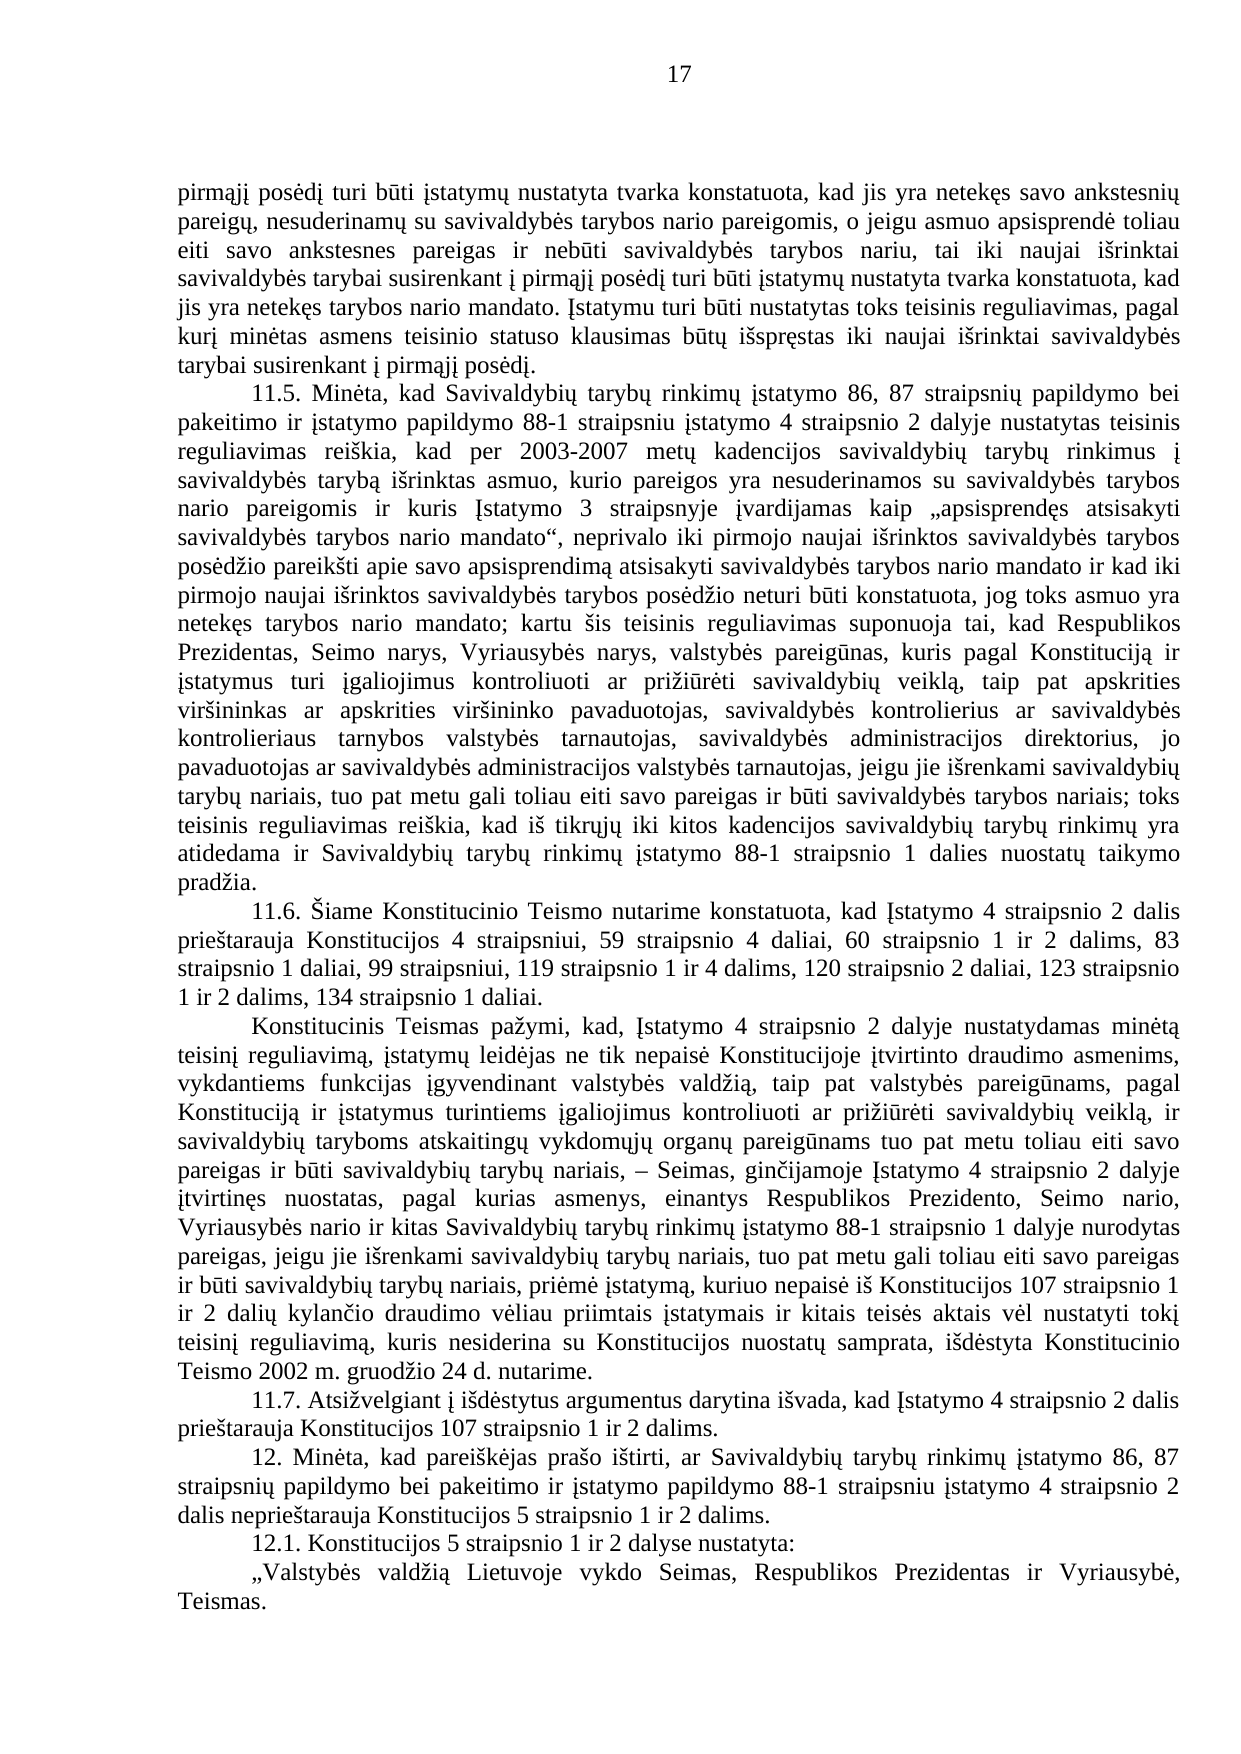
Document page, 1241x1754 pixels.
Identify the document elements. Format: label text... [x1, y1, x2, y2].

text 12.1. Konstitucijos 5 straipsnio 1 ir 2 dalyse nustatyta: [177, 1528, 1181, 1557]
text Konstitucinis Teismas pažymi, kad, Įstatymo 4 straipsnio 2 dalyje nustatydamas minėtą teisinį reguliavimą, įstatymų leidėjas ne tik nepaisė Konstitucijoje įtvirtinto draudimo asmenims, vykdantiems funkcijas įgyvendinant valstybės valdžią, taip pat valstybės pareigūnams, pagal Konstituciją ir įstatymus turintiems įgaliojimus kontroliuoti ar prižiūrėti savivaldybių veiklą, ir savivaldybių taryboms atskaitingų vykdomųjų organų pareigūnams tuo pat metu toliau eiti savo pareigas ir būti savivaldybių tarybų nariais, – Seimas, ginčijamoje Įstatymo 4 straipsnio 2 dalyje įtvirtinęs nuostatas, pagal kurias asmenys, einantys Respublikos Prezidento, Seimo nario, Vyriausybės nario ir kitas Savivaldybių tarybų rinkimų įstatymo 88-1 straipsnio 1 dalyje nurodytas pareigas, jeigu jie išrenkami savivaldybių tarybų nariais, tuo pat metu gali toliau eiti savo pareigas ir būti savivaldybių tarybų nariais, priėmė įstatymą, kuriuo nepaisė iš Konstitucijos 107 straipsnio 1 ir 2 dalių kylančio draudimo vėliau priimtais įstatymais ir kitais teisės aktais vėl nustatyti tokį teisinį reguliavimą, kuris nesiderina su Konstitucijos nuostatų samprata, išdėstyta Konstitucinio Teismo 2002 m. gruodžio 24 d. nutarime. [177, 1011, 1181, 1385]
text „Valstybės valdžią Lietuvoje vykdo Seimas, Respublikos Prezidentas ir Vyriausybė, Teismas. [177, 1557, 1181, 1615]
text 11.5. Minėta, kad Savivaldybių tarybų rinkimų įstatymo 86, 87 straipsnių papildymo bei pakeitimo ir įstatymo papildymo 88-1 straipsniu įstatymo 4 straipsnio 2 dalyje nustatytas teisinis reguliavimas reiškia, kad per 2003-2007 metų kadencijos savivaldybių tarybų rinkimus į savivaldybės tarybą išrinktas asmuo, kurio pareigos yra nesuderinamos su savivaldybės tarybos nario pareigomis ir kuris Įstatymo 3 straipsnyje įvardijamas kaip „apsisprendęs atsisakyti savivaldybės tarybos nario mandato“, neprivalo iki pirmojo naujai išrinktos savivaldybės tarybos posėdžio pareikšti apie savo apsisprendimą atsisakyti savivaldybės tarybos nario mandato ir kad iki pirmojo naujai išrinktos savivaldybės tarybos posėdžio neturi būti konstatuota, jog toks asmuo yra netekęs tarybos nario mandato; kartu šis teisinis reguliavimas suponuoja tai, kad Respublikos Prezidentas, Seimo narys, Vyriausybės narys, valstybės pareigūnas, kuris pagal Konstituciją ir įstatymus turi įgaliojimus kontroliuoti ar prižiūrėti savivaldybių veiklą, taip pat apskrities viršininkas ar apskrities viršininko pavaduotojas, savivaldybės kontrolierius ar savivaldybės kontrolieriaus tarnybos valstybės tarnautojas, savivaldybės administracijos direktorius, jo pavaduotojas ar savivaldybės administracijos valstybės tarnautojas, jeigu jie išrenkami savivaldybių tarybų nariais, tuo pat metu gali toliau eiti savo pareigas ir būti savivaldybės tarybos nariais; toks teisinis reguliavimas reiškia, kad iš tikrųjų iki kitos kadencijos savivaldybių tarybų rinkimų yra atidedama ir Savivaldybių tarybų rinkimų įstatymo 88-1 straipsnio 1 dalies nuostatų taikymo pradžia. [177, 378, 1181, 896]
text 11.7. Atsižvelgiant į išdėstytus argumentus darytina išvada, kad Įstatymo 4 straipsnio 2 dalis prieštarauja Konstitucijos 107 straipsnio 1 ir 2 dalims. [177, 1385, 1181, 1442]
text pirmąjį posėdį turi būti įstatymų nustatyta tvarka konstatuota, kad jis yra netekęs savo ankstesnių pareigų, nesuderinamų su savivaldybės tarybos nario pareigomis, o jeigu asmuo apsisprendė toliau eiti savo ankstesnes pareigas ir nebūti savivaldybės tarybos nariu, tai iki naujai išrinktai savivaldybės tarybai susirenkant į pirmąjį posėdį turi būti įstatymų nustatyta tvarka konstatuota, kad jis yra netekęs tarybos nario mandato. Įstatymu turi būti nustatytas toks teisinis reguliavimas, pagal kurį minėtas asmens teisinio statuso klausimas būtų išspręstas iki naujai išrinktai savivaldybės tarybai susirenkant į pirmąjį posėdį. [177, 177, 1181, 378]
text 11.6. Šiame Konstitucinio Teismo nutarime konstatuota, kad Įstatymo 4 straipsnio 2 dalis prieštarauja Konstitucijos 4 straipsniui, 59 straipsnio 4 daliai, 60 straipsnio 1 ir 2 dalims, 83 straipsnio 1 daliai, 99 straipsniui, 119 straipsnio 1 ir 4 dalims, 120 straipsnio 2 daliai, 123 straipsnio 1 ir 2 dalims, 134 straipsnio 1 daliai. [177, 896, 1181, 1011]
text 12. Minėta, kad pareiškėjas prašo ištirti, ar Savivaldybių tarybų rinkimų įstatymo 86, 87 straipsnių papildymo bei pakeitimo ir įstatymo papildymo 88-1 straipsniu įstatymo 4 straipsnio 2 dalis neprieštarauja Konstitucijos 5 straipsnio 1 ir 2 dalims. [177, 1442, 1181, 1528]
